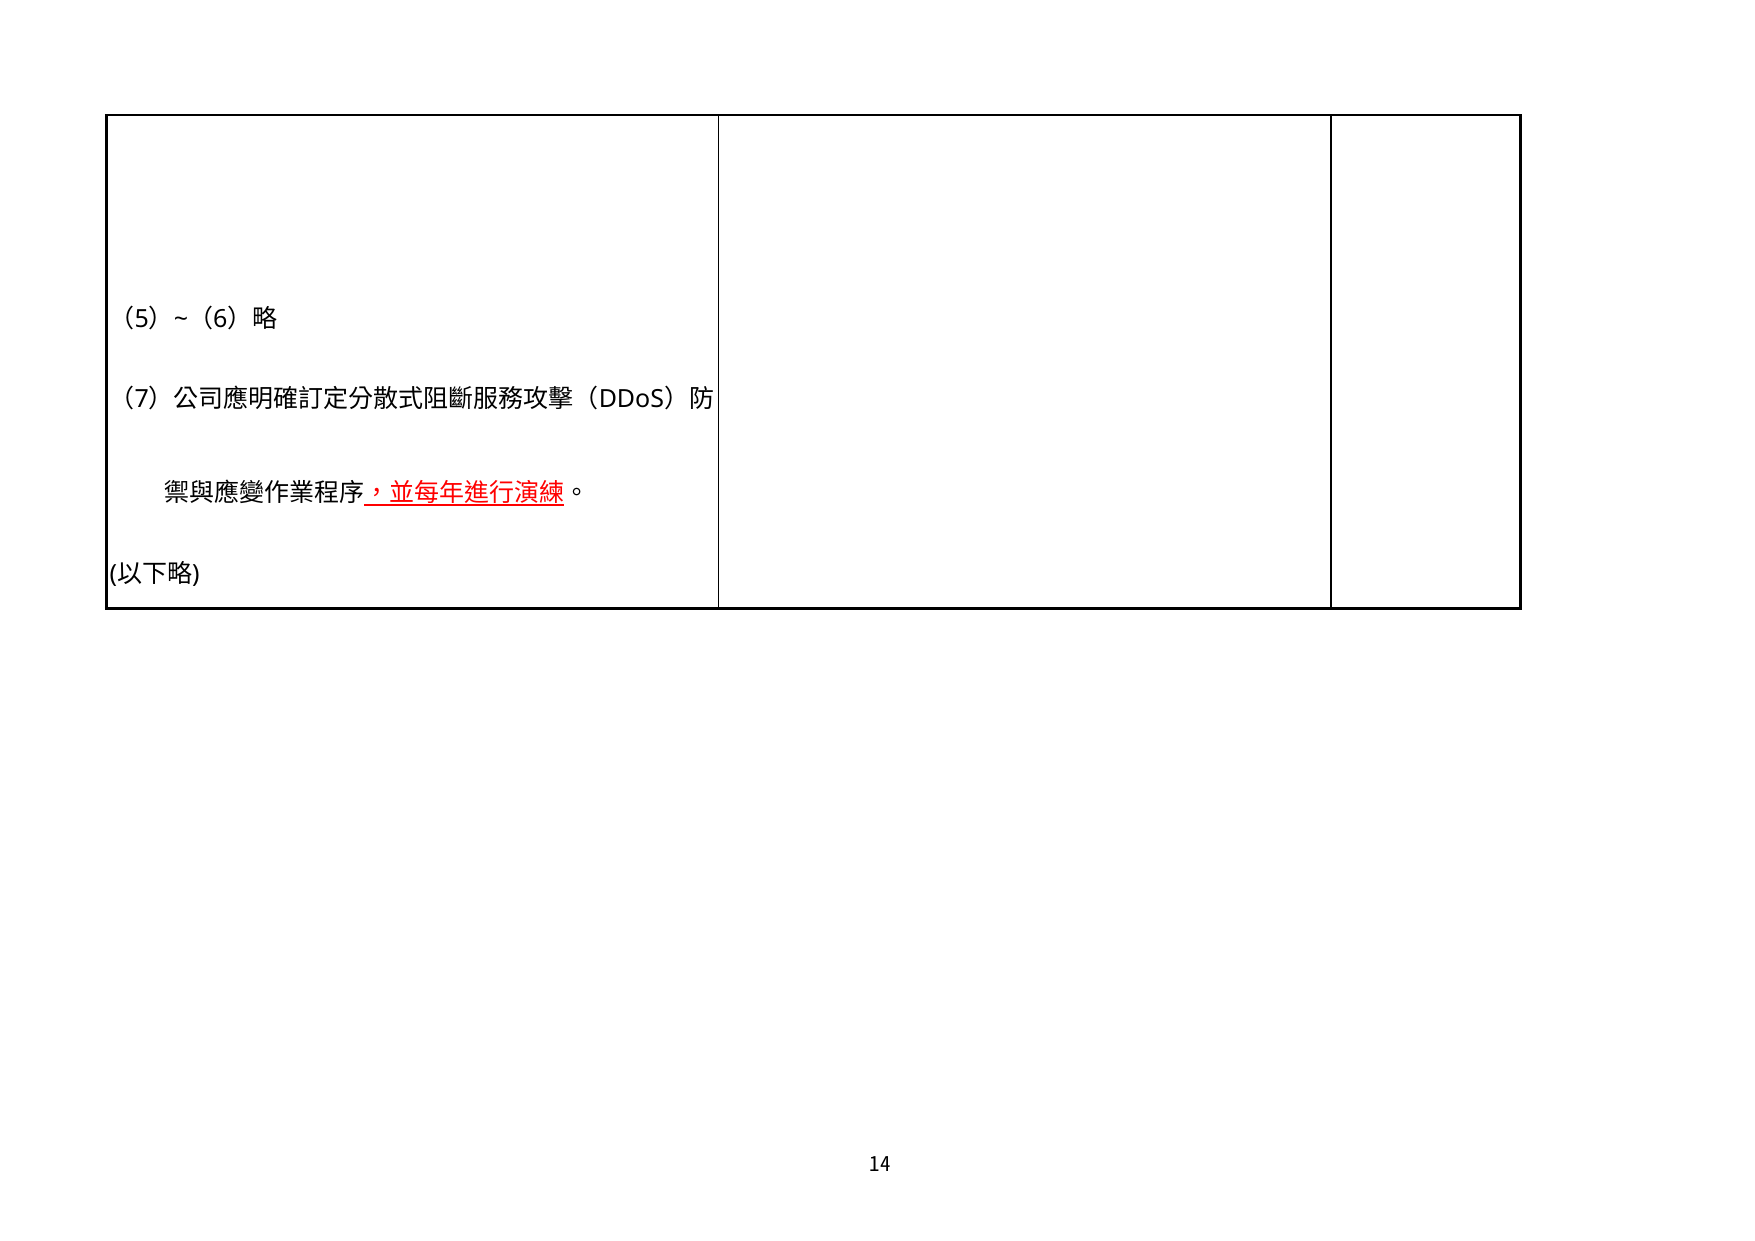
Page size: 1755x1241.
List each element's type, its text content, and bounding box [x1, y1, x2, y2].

table_cell （5）~（6）略 （7）公司應明確訂定分散式阻斷服務攻擊（DDoS）防禦與應變作業程序，並每年進行演練。 (以下略) [108, 116, 718, 607]
table_cell [719, 116, 1330, 607]
table_cell [1332, 116, 1519, 607]
